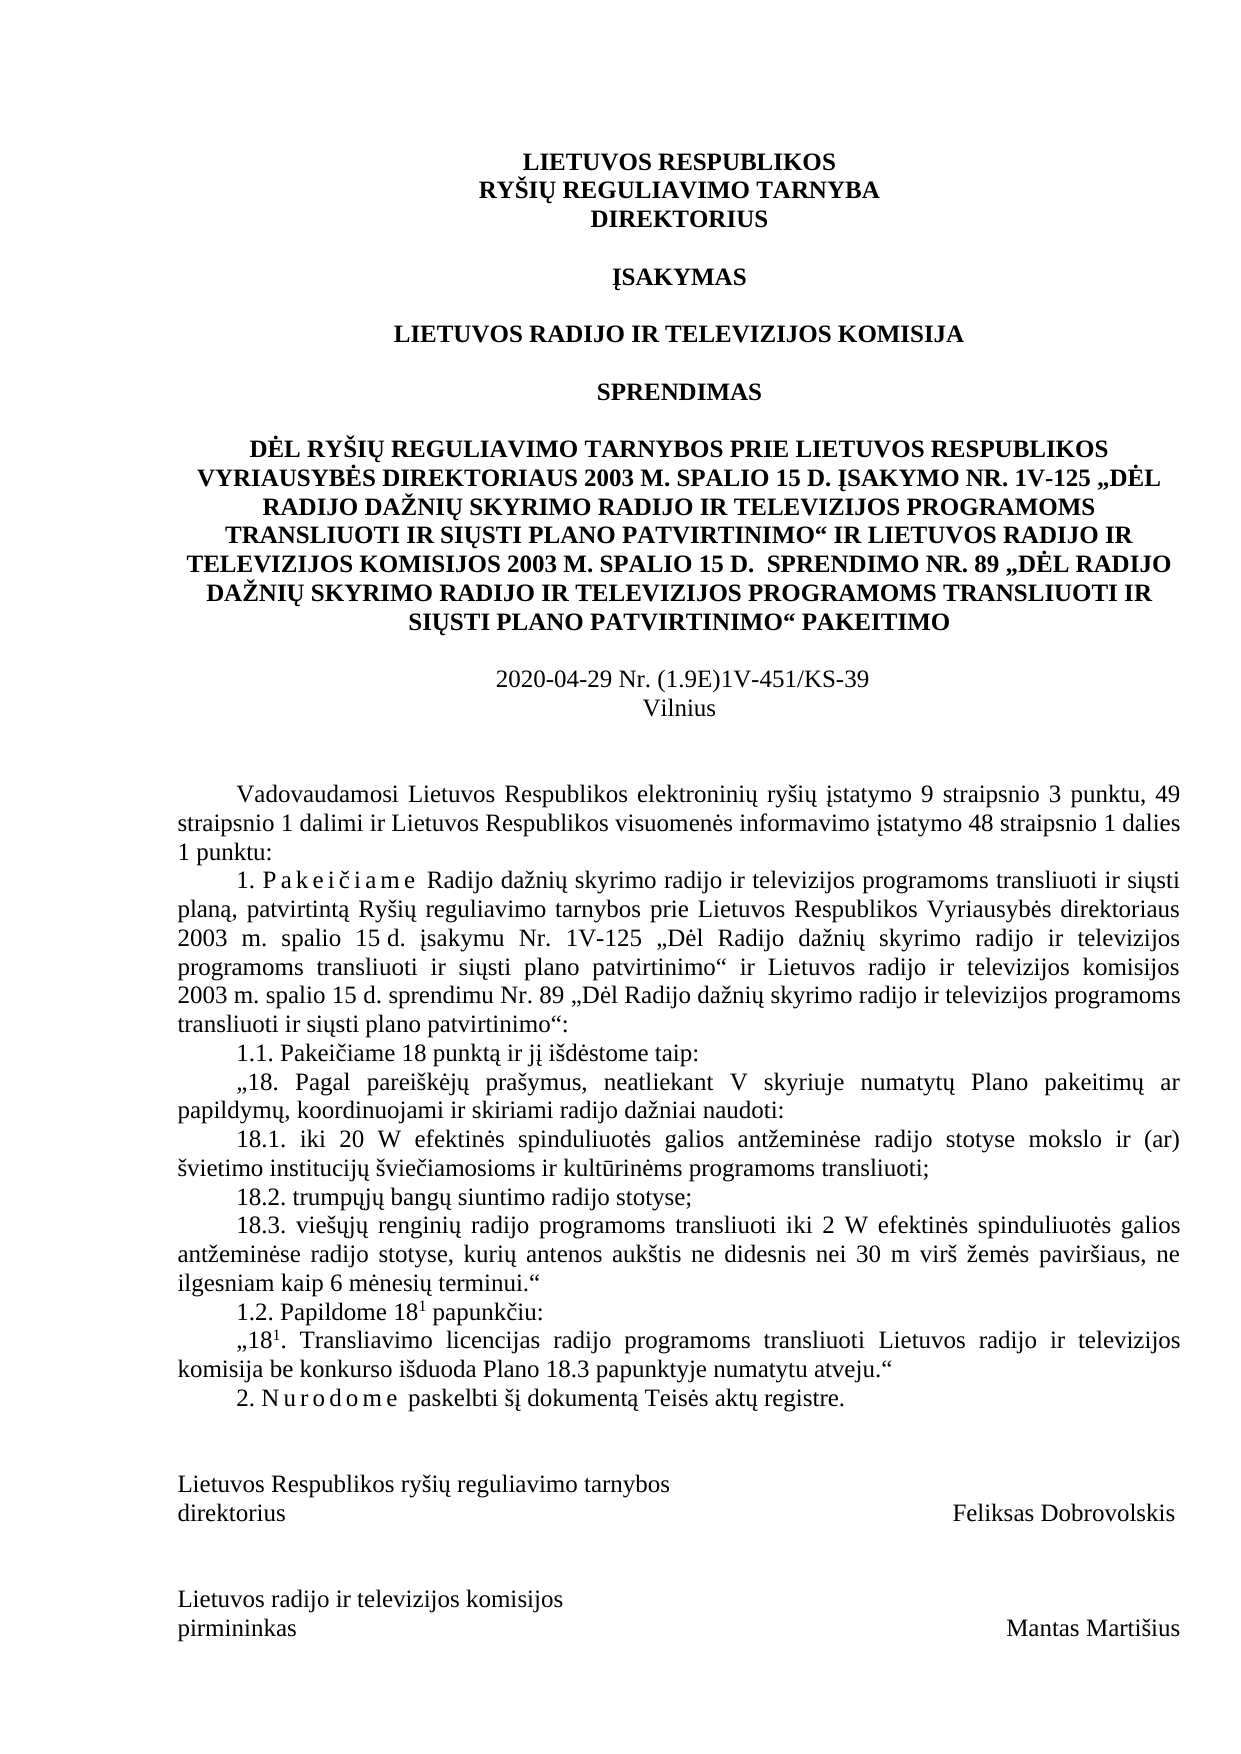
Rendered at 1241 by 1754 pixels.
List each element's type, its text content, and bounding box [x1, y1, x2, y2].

text DIREKTORIUS [177, 204, 1181, 233]
text 1.1. Pakeičiame 18 punktą ir jį išdėstome taip: [177, 1038, 1181, 1067]
text LIETUVOS RESPUBLIKOS [177, 147, 1181, 176]
text 2. Nurodome paskelbti šį dokumentą Teisės aktų registre. [236, 1383, 1181, 1412]
text Lietuvos Respublikos ryšių reguliavimo tarnybos [177, 1469, 1181, 1498]
text 18.1. iki 20 W efektinės spinduliuotės galios antžeminėse radijo stotyse mokslo ir (ar) švietimo institucijų šviečiamosioms ir kultūrinėms programoms transliuoti; [177, 1124, 1181, 1182]
text 1. Pakeičiame Radijo dažnių skyrimo radijo ir televizijos programoms transliuoti ir siųsti planą, patvirtintą Ryšių reguliavimo tarnybos prie Lietuvos Respublikos Vyriausybės direktoriaus 2003 m. spalio 15 d. įsakymu Nr. 1V-125 „Dėl Radijo dažnių skyrimo radijo ir televizijos programoms transliuoti ir siųsti plano patvirtinimo“ ir Lietuvos radijo ir televizijos komisijos 2003 m. spalio 15 d. sprendimu Nr. 89 „Dėl Radijo dažnių skyrimo radijo ir televizijos programoms transliuoti ir siųsti plano patvirtinimo“: [177, 866, 1181, 1038]
text 1.2. Papildome 181 papunkčiu: [177, 1297, 1181, 1326]
text 18.3. viešųjų renginių radijo programoms transliuoti iki 2 W efektinės spinduliuotės galios antžeminėse radijo stotyse, kurių antenos aukštis ne didesnis nei 30 m virš žemės paviršiaus, ne ilgesniam kaip 6 mėnesių terminui.“ [177, 1211, 1181, 1297]
text ĮSAKYMAS [177, 262, 1181, 291]
text DĖL RYŠIŲ REGULIAVIMO TARNYBOS PRIE LIETUVOS RESPUBLIKOS VYRIAUSYBĖS DIREKTORIAUS 2003 M. SPALIO 15 D. ĮSAKYMO NR. 1v-125 „Dėl Radijo dažnių skyrimo radijo ir televizijos programoms transliuoti ir siųsti plano patvirtinimo“ IR LIETUVOS RADIJO IR TELEVIZIJOS KOMISIJOS 2003 M. SPALIO 15 D. SPRENDIMO NR. 89 „DĖL RADIJO DAŽNIŲ SKYRIMO RADIJO IR TELEVIZIJOS PROGRAMOMS TRANSLIUOTI IR SIŲSTI PLANO PATVIRTINIMO“ PAKEITIMO [177, 434, 1181, 636]
text Lietuvos radijo ir televizijos komisijos [177, 1584, 1181, 1613]
text Vadovaudamosi Lietuvos Respublikos elektroninių ryšių įstatymo 9 straipsnio 3 punktu, 49 straipsnio 1 dalimi ir Lietuvos Respublikos visuomenės informavimo įstatymo 48 straipsnio 1 dalies 1 punktu: [177, 779, 1181, 866]
text 2020-04-29 Nr. (1.9E)1V-451/KS-39 [177, 664, 1181, 693]
text LIETUVOS RADIJO IR TELEVIZIJOS KOMISIJA [177, 319, 1181, 348]
text „181. Transliavimo licencijas radijo programoms transliuoti Lietuvos radijo ir televizijos komisija be konkurso išduoda Plano 18.3 papunktyje numatytu atveju.“ [177, 1326, 1181, 1383]
text „18. Pagal pareiškėjų prašymus, neatliekant V skyriuje numatytų Plano pakeitimų ar papildymų, koordinuojami ir skiriami radijo dažniai naudoti: [177, 1067, 1181, 1124]
text Vilnius [177, 693, 1181, 722]
text 18.2. trumpųjų bangų siuntimo radijo stotyse; [177, 1182, 1181, 1211]
text RYŠIŲ REGULIAVIMO TARNYBA [177, 176, 1181, 204]
text direktorius Feliksas Dobrovolskis [177, 1498, 1181, 1527]
text pirmininkas Mantas Martišius [177, 1613, 1181, 1642]
text SPRENDIMAS [177, 377, 1181, 406]
